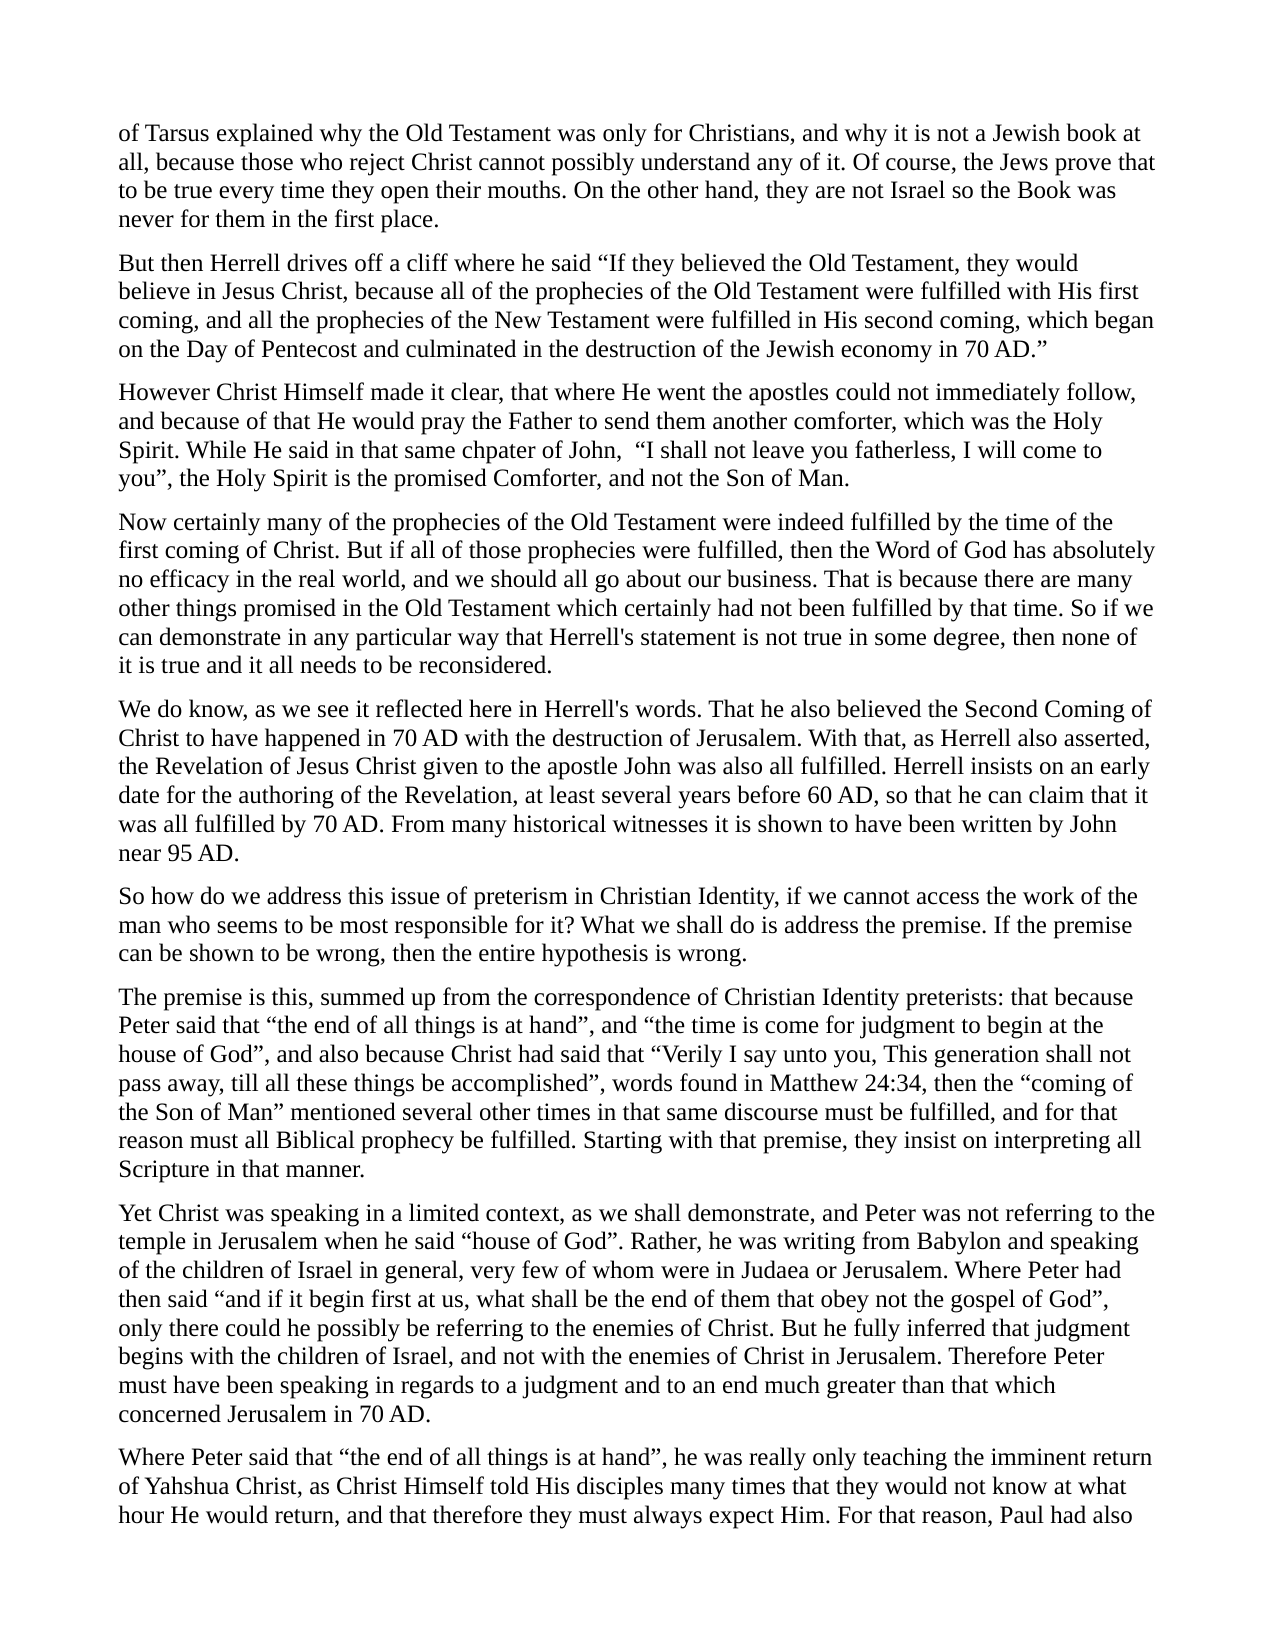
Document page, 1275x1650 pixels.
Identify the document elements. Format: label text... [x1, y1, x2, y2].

text We do know, as we see it reflected here in Herrell's words. That he also believed the Second Coming of Christ to have happened in 70 AD with the destruction of Jerusalem. With that, as Herrell also asserted, the Revelation of Jesus Christ given to the apostle John was also all fulfilled. Herrell insists on an early date for the authoring of the Revelation, at least several years before 60 AD, so that he can claim that it was all fulfilled by 70 AD. From many historical witnesses it is shown to have been written by John near 95 AD. [118, 694, 1157, 866]
text Yet Christ was speaking in a limited context, as we shall demonstrate, and Peter was not referring to the temple in Jerusalem when he said “house of God”. Rather, he was writing from Babylon and speaking of the children of Israel in general, very few of whom were in Judaea or Jerusalem. Where Peter had then said “and if it begin first at us, what shall be the end of them that obey not the gospel of God”, only there could he possibly be referring to the enemies of Christ. But he fully inferred that judgment begins with the children of Israel, and not with the enemies of Christ in Jerusalem. Therefore Peter must have been speaking in regards to a judgment and to an end much greater than that which concerned Jerusalem in 70 AD. [118, 1198, 1157, 1428]
text of Tarsus explained why the Old Testament was only for Christians, and why it is not a Jewish book at all, because those who reject Christ cannot possibly understand any of it. Of course, the Jews prove that to be true every time they open their mouths. On the other hand, they are not Israel so the Book was never for them in the first place. [118, 118, 1157, 233]
text Now certainly many of the prophecies of the Old Testament were indeed fulfilled by the time of the first coming of Christ. But if all of those prophecies were fulfilled, then the Word of God has absolutely no efficacy in the real world, and we should all go about our business. That is because there are many other things promised in the Old Testament which certainly had not been fulfilled by that time. So if we can demonstrate in any particular way that Herrell's statement is not true in some degree, then none of it is true and it all needs to be reconsidered. [118, 507, 1157, 679]
text Where Peter said that “the end of all things is at hand”, he was really only teaching the imminent return of Yahshua Christ, as Christ Himself told His disciples many times that they would not know at what hour He would return, and that therefore they must always expect Him. For that reason, Paul had also [118, 1442, 1157, 1528]
text But then Herrell drives off a cliff where he said “If they believed the Old Testament, they would believe in Jesus Christ, because all of the prophecies of the Old Testament were fulfilled with His first coming, and all the prophecies of the New Testament were fulfilled in His second coming, which began on the Day of Pentecost and culminated in the destruction of the Jewish economy in 70 AD.” [118, 248, 1157, 363]
text So how do we address this issue of preterism in Christian Identity, if we cannot access the work of the man who seems to be most responsible for it? What we shall do is address the premise. If the premise can be shown to be wrong, then the entire hypothesis is wrong. [118, 881, 1157, 967]
text The premise is this, summed up from the correspondence of Christian Identity preterists: that because Peter said that “the end of all things is at hand”, and “the time is come for judgment to begin at the house of God”, and also because Christ had said that “Verily I say unto you, This generation shall not pass away, till all these things be accomplished”, words found in Matthew 24:34, then the “coming of the Son of Man” mentioned several other times in that same discourse must be fulfilled, and for that reason must all Biblical prophecy be fulfilled. Starting with that premise, they insist on interpreting all Scripture in that manner. [118, 982, 1157, 1183]
text However Christ Himself made it clear, that where He went the apostles could not immediately follow, and because of that He would pray the Father to send them another comforter, which was the Holy Spirit. While He said in that same chpater of John, “I shall not leave you fatherless, I will come to you”, the Holy Spirit is the promised Comforter, and not the Son of Man. [118, 377, 1157, 492]
